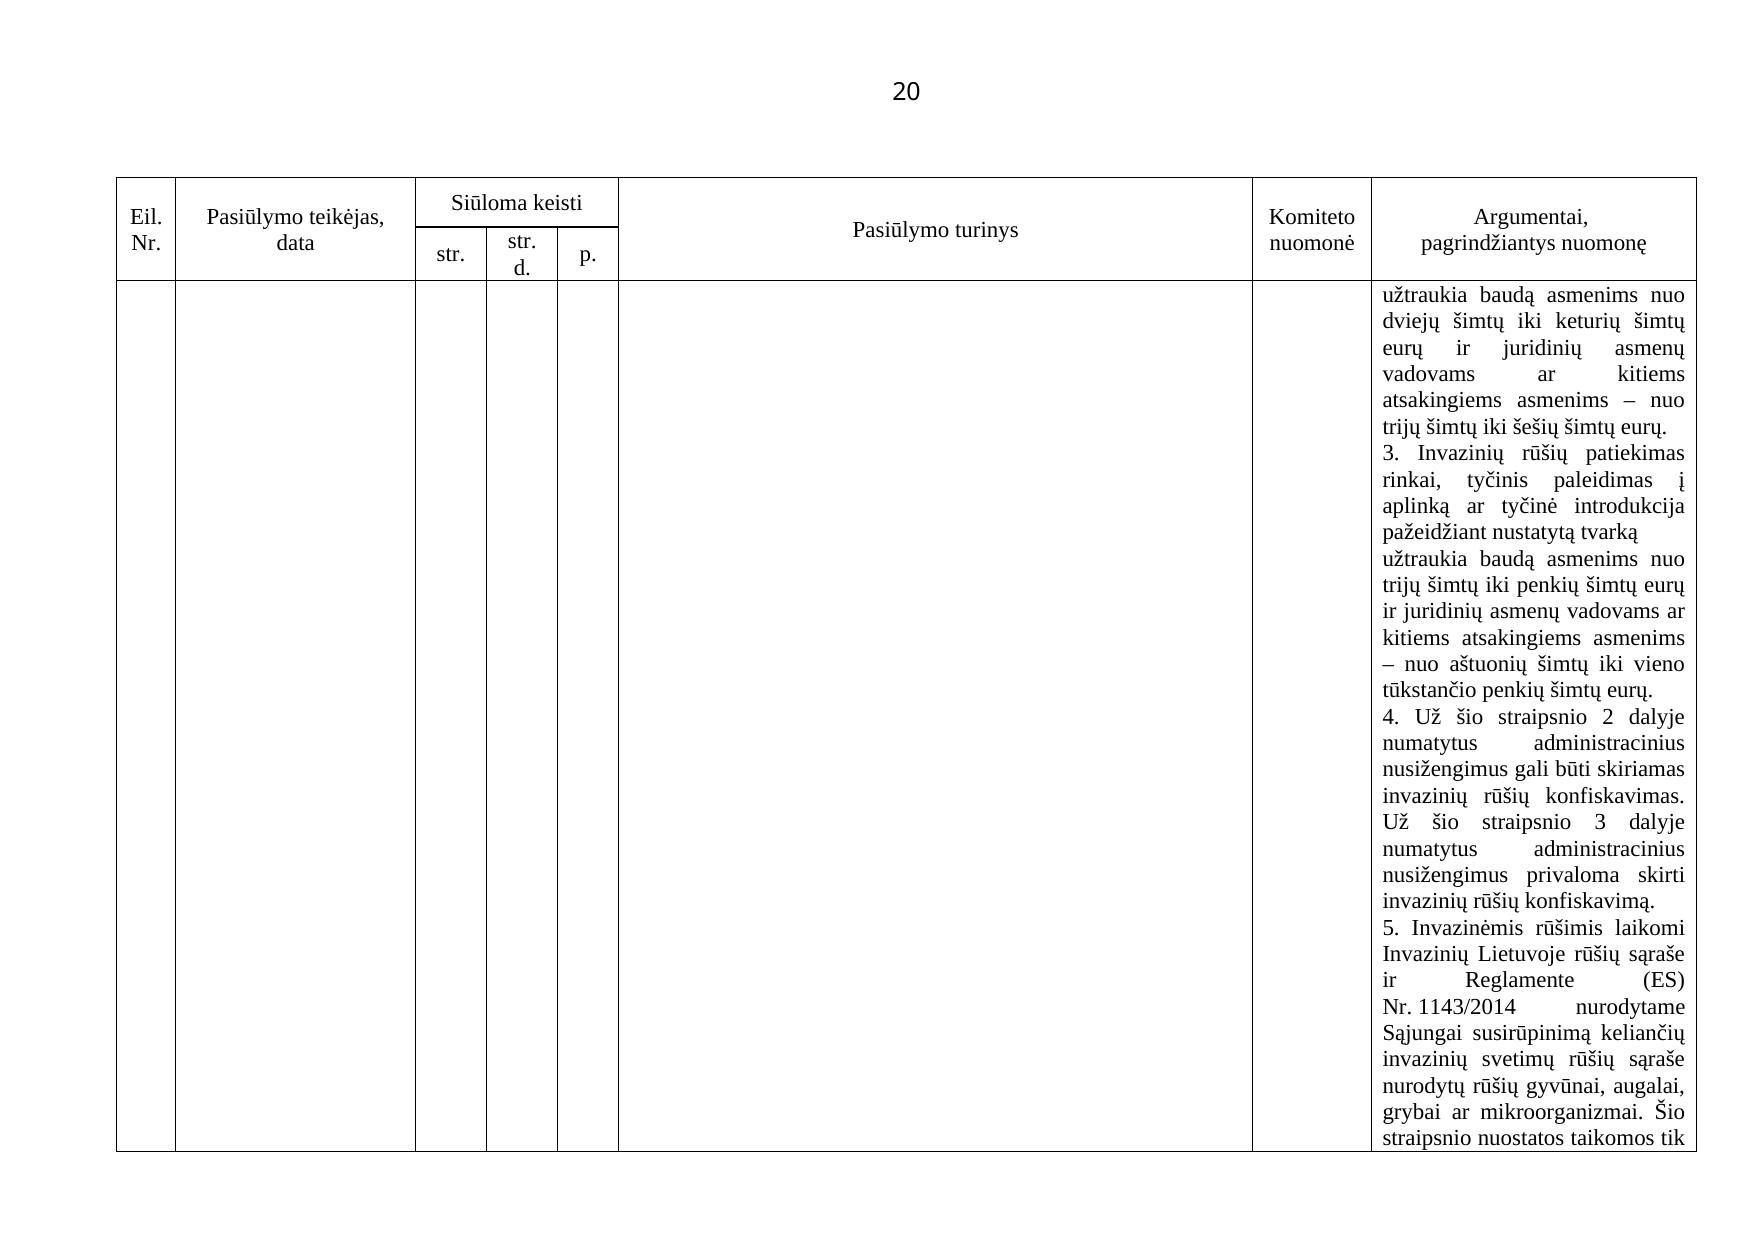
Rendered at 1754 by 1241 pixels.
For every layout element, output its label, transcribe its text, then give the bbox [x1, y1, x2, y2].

table_cell užtraukia baudą asmenims nuo dviejų šimtų iki keturių šimtų eurų ir juridinių asmenų vadovams ar kitiems atsakingiems asmenims – nuo trijų šimtų iki šešių šimtų eurų. 3. Invazinių rūšių patiekimas rinkai, tyčinis paleidimas į aplinką ar tyčinė introdukcija pažeidžiant nustatytą tvarką užtraukia baudą asmenims nuo trijų šimtų iki penkių šimtų eurų ir juridinių asmenų vadovams ar kitiems atsakingiems asmenims – nuo aštuonių šimtų iki vieno tūkstančio penkių šimtų eurų. 4. Už šio straipsnio 2 dalyje numatytus administracinius nusižengimus gali būti skiriamas invazinių rūšių konfiskavimas. Už šio straipsnio 3 dalyje numatytus administracinius nusižengimus privaloma skirti invazinių rūšių konfiskavimą. 5. Invazinėmis rūšimis laikomi Invazinių Lietuvoje rūšių sąraše ir Reglamente (ES) Nr. 1143/2014 nurodytame Sąjungai susirūpinimą keliančių invazinių svetimų rūšių sąraše nurodytų rūšių gyvūnai, augalai, grybai ar mikroorganizmai. Šio straipsnio nuostatos taikomos tik [1372, 281, 1696, 1151]
table_cell p. [558, 228, 618, 280]
table_header Siūloma keisti [416, 178, 618, 226]
table_header Pasiūlymo teikėjas, data [176, 178, 415, 280]
table_cell str. [416, 228, 486, 280]
table_cell [1253, 281, 1371, 1151]
table_cell [117, 281, 175, 1151]
table_header Eil. Nr. [117, 178, 175, 280]
table_cell [416, 281, 486, 1151]
table_cell [558, 281, 618, 1151]
table_cell [619, 281, 1252, 1151]
table_header Pasiūlymo turinys [619, 178, 1252, 280]
table_header Komiteto nuomonė [1253, 178, 1371, 280]
table_header Argumentai, pagrindžiantys nuomonę [1372, 178, 1696, 280]
table_cell [487, 281, 557, 1151]
table_cell str. d. [487, 228, 557, 280]
table_cell [176, 281, 415, 1151]
